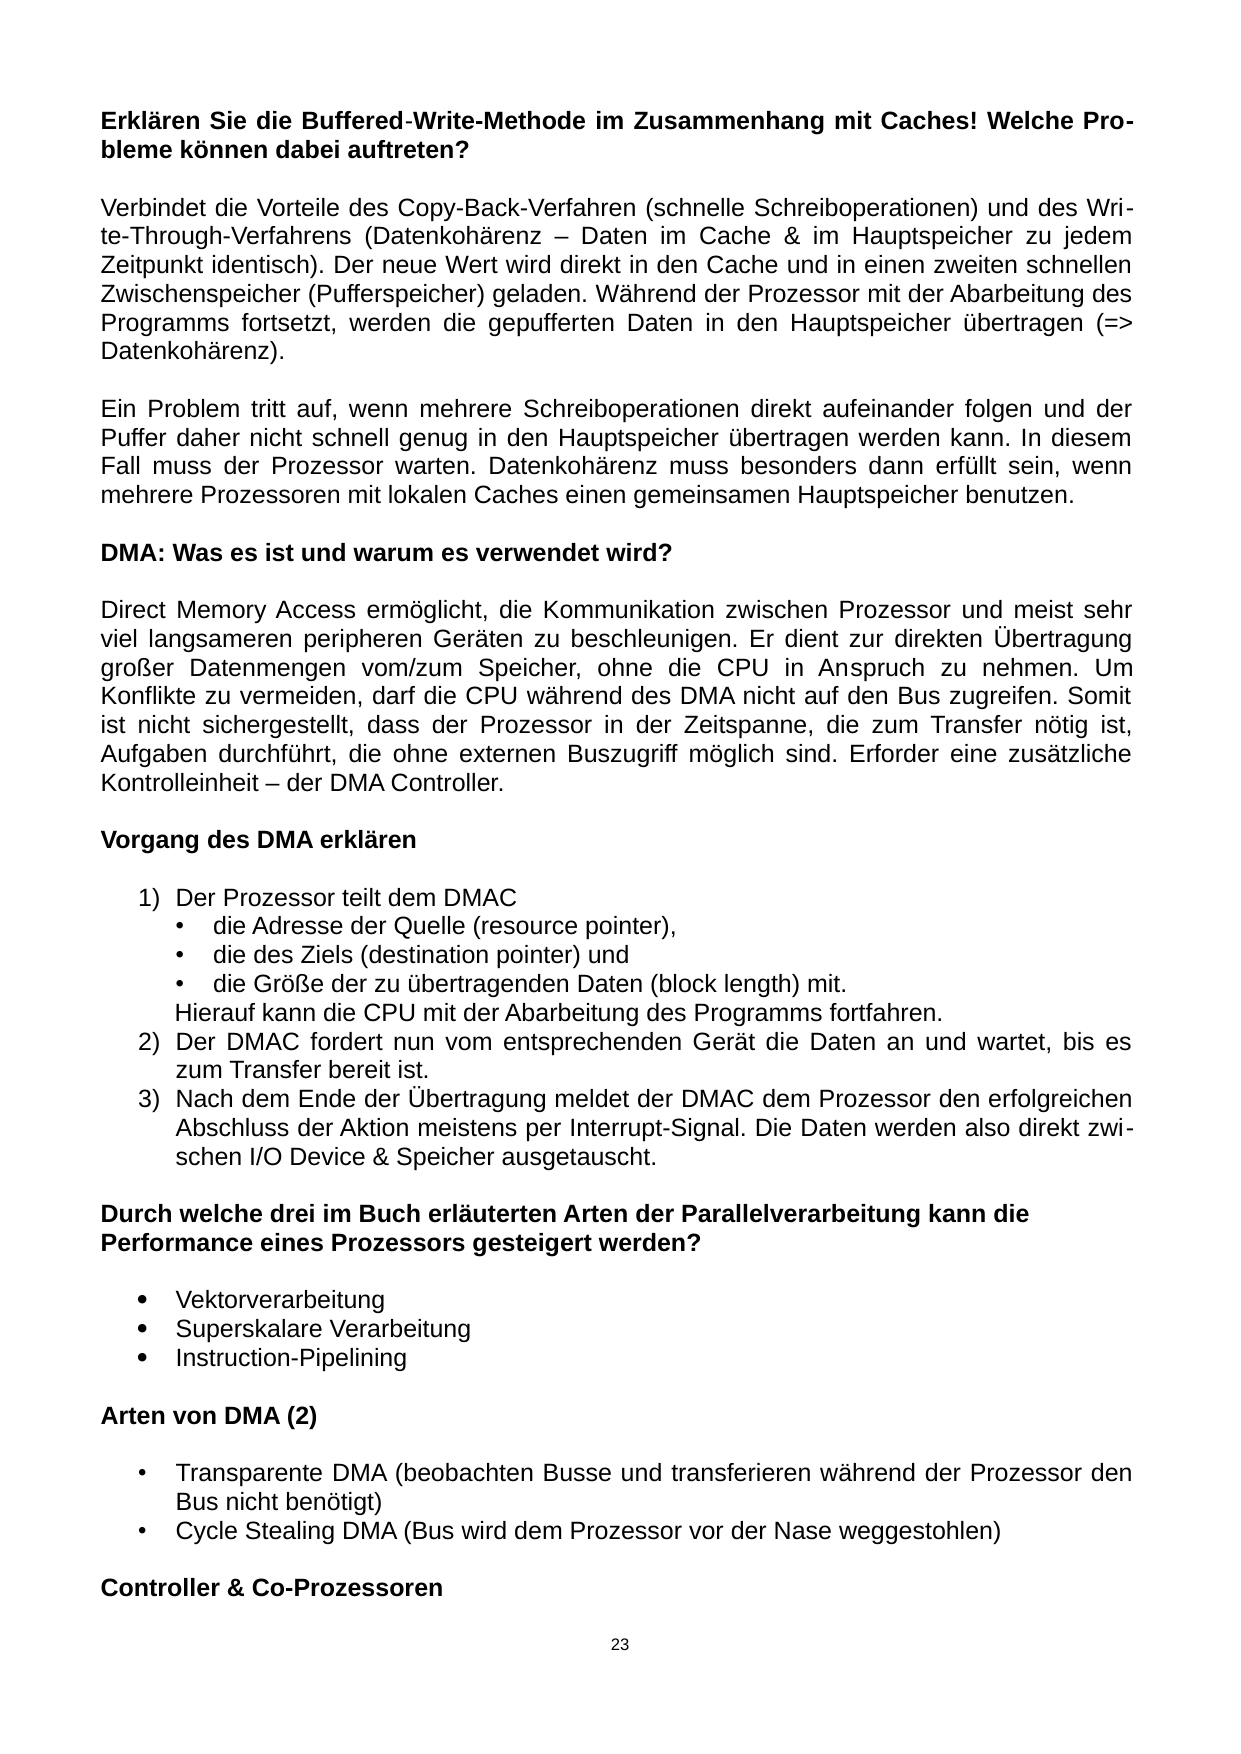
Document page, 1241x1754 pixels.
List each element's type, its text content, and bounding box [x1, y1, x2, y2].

text Controller & Co-Prozessoren [100, 1573, 1134, 1602]
list die Größe der zu übertragenden Daten (block length) mit. [175, 969, 1134, 998]
list die Adresse der Quelle (resource pointer), [175, 911, 1134, 940]
list die des Ziels (destination pointer) und [175, 940, 1134, 969]
list Cycle Stealing DMA (Bus wird dem Prozessor vor der Nase weggestohlen) [138, 1516, 1134, 1544]
text Vorgang des DMA erklären [100, 825, 1134, 854]
list Der Prozessor teilt dem DMAC [138, 882, 1134, 911]
text Arten von DMA (2) [100, 1401, 1134, 1429]
list Der DMAC fordert nun vom entsprechenden Gerät die Daten an und wartet, bis es zum Transfer bereit ist. [138, 1027, 1134, 1084]
text Verbindet die Vorteile des Copy-Back-Verfahren (schnelle Schreiboperationen) und des Wri­te-Through-Verfahrens (Datenkohärenz – Daten im Cache & im Hauptspeicher zu jedem Zeitpunkt identisch). Der neue Wert wird direkt in den Cache und in einen zweiten schnellen Zwi­schenspeicher (Pufferspeicher) geladen. Während der Prozessor mit der Abarbeitung des Programms fortsetzt, werden die gepuffer­ten Daten in den Hauptspeicher übertragen (=> Datenkohärenz). [100, 192, 1134, 365]
list Nach dem Ende der Übertragung meldet der DMAC dem Prozessor den erfolgreichen Abschluss der Aktion meistens per Interrupt-Signal. Die Daten werden also direkt zwi­schen I/O Device & Speicher ausgetauscht. [138, 1084, 1134, 1170]
text Erklären Sie die Buffered-Write-Methode im Zusammenhang mit Caches! Welche Pro­bleme können dabei auftreten? [100, 106, 1134, 164]
text DMA: Was es ist und warum es verwendet wird? [100, 537, 1134, 566]
list Superskalare Verarbeitung [138, 1314, 1134, 1343]
list Instruction-Pipelining [138, 1343, 1134, 1372]
list Transparente DMA (beobachten Busse und transferieren während der Prozessor den Bus nicht benötigt) [138, 1458, 1134, 1516]
text Direct Memory Access ermöglicht, die Kommunikation zwischen Prozessor und meist sehr viel langsameren peripheren Geräten zu beschleunigen. Er dient zur direkten Übertragung großer Datenmengen vom/zum Speicher, ohne die CPU in An­spruch zu nehmen. Um Konflikte zu vermeiden, darf die CPU während des DMA nicht auf den Bus zugreifen. Somit ist nicht sichergestellt, dass der Prozessor in der Zeitspanne, die zum Transfer nötig ist, Aufgaben durchführt, die ohne externen Buszugriff möglich sind. Erforder eine zusätzliche Kontrolleinheit – der DMA Controller. [100, 595, 1134, 796]
list Vektorverarbeitung [138, 1285, 1134, 1314]
text Ein Problem tritt auf, wenn mehrere Schreiboperationen direkt aufeinander folgen und der Puffer daher nicht schnell genug in den Hauptspeicher übertragen werden kann. In diesem Fall muss der Prozessor warten. Datenkohärenz muss besonders dann erfüllt sein, wenn mehrere Prozessoren mit lokalen Caches einen gemeinsamen Hauptspeicher benutzen. [100, 394, 1134, 509]
text Hierauf kann die CPU mit der Abarbeitung des Programms fortfahren. [174, 998, 1134, 1027]
text Durch welche drei im Buch erläuterten Arten der Parallelverarbeitung kann die Performance eines Prozessors gesteigert werden? [100, 1199, 1134, 1257]
